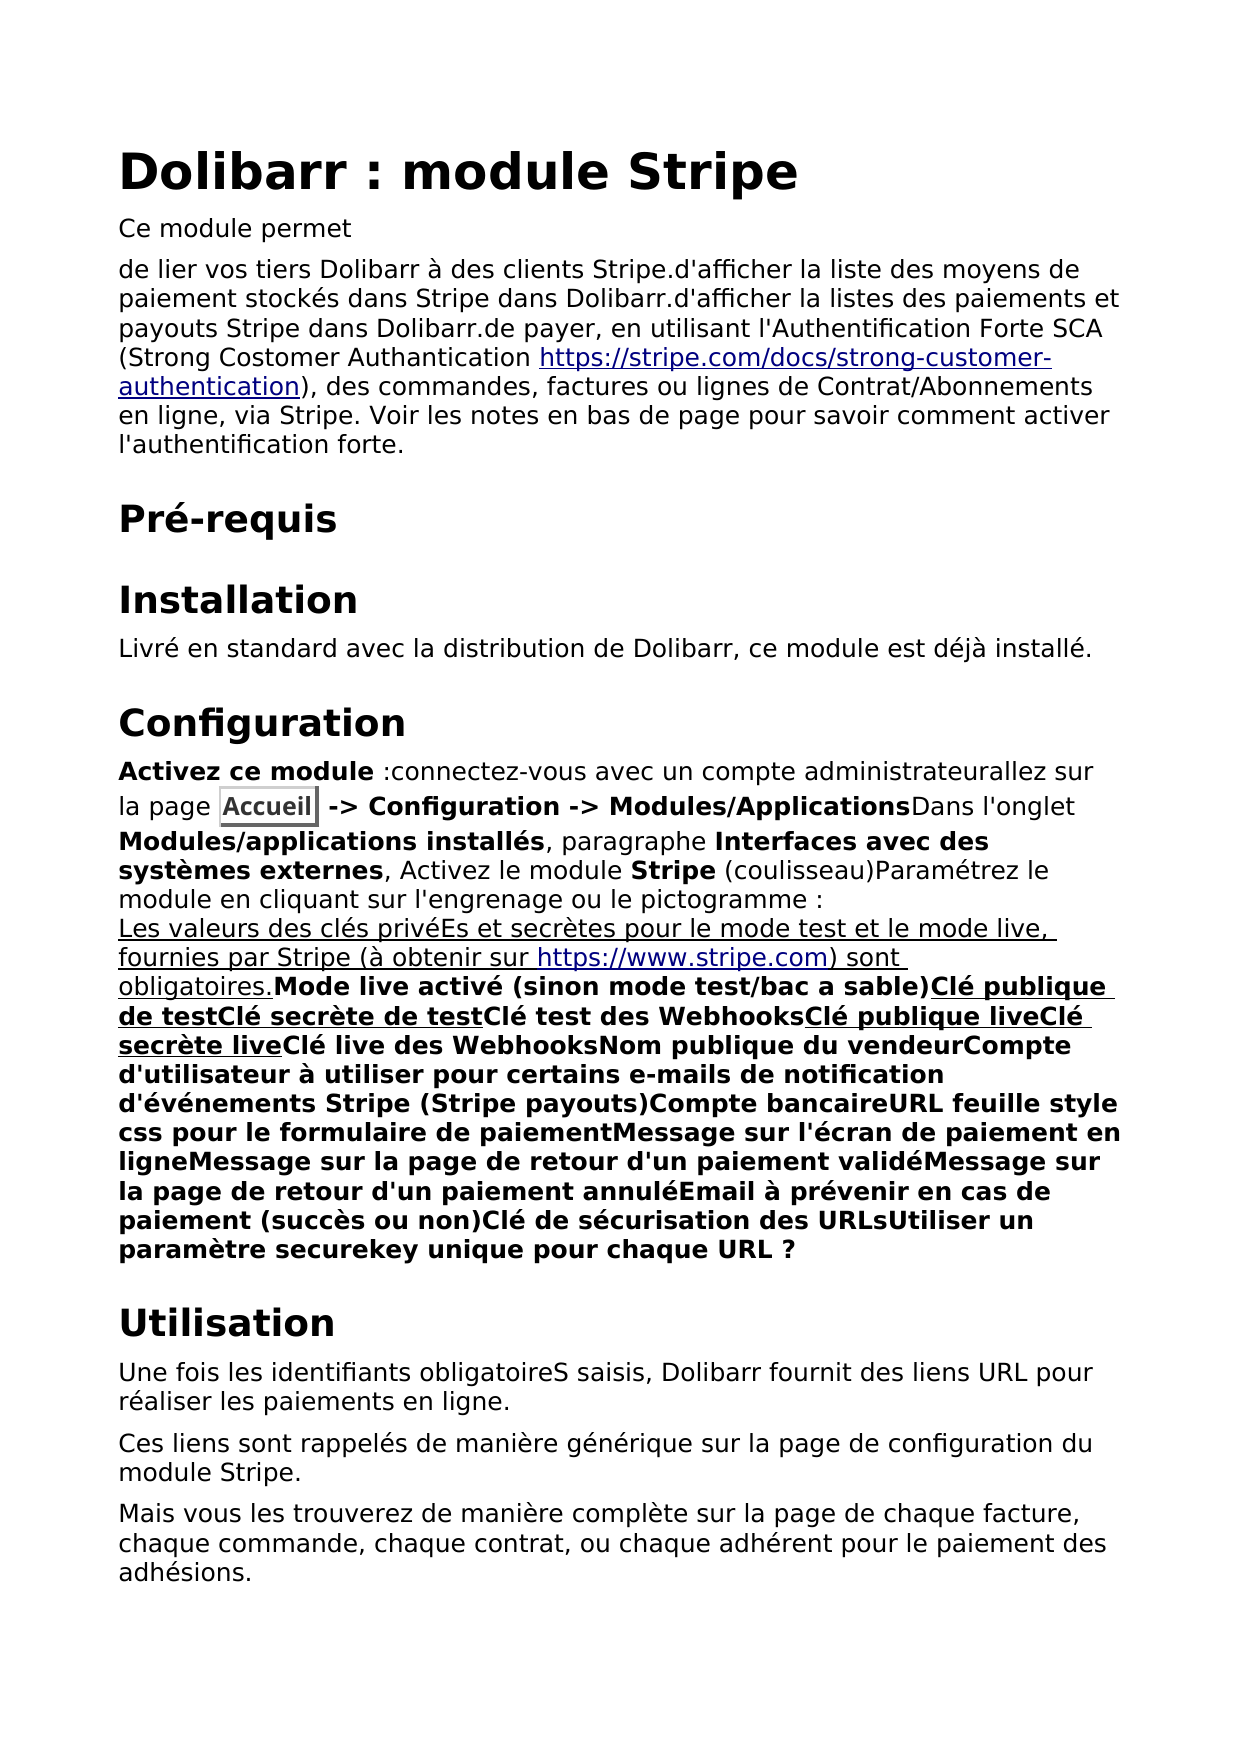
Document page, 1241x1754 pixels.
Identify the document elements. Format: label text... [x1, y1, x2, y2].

text Mais vous les trouverez de manière complète sur la page de chaque facture, chaque commande, chaque contrat, ou chaque adhérent pour le paiement des adhésions. [118, 1499, 1122, 1587]
subtitle Pré-requis [118, 497, 1122, 541]
text Livré en standard avec la distribution de Dolibarr, ce module est déjà installé. [118, 634, 1122, 664]
subtitle Installation [118, 578, 1122, 622]
text de lier vos tiers Dolibarr à des clients Stripe.d'afficher la liste des moyens de paiement stockés dans Stripe dans Dolibarr.d'afficher la listes des paiements et payouts Stripe dans Dolibarr.de payer, en utilisant l'Authentification Forte SCA (Strong Costomer Authantication https://stripe.com/docs/strong-customer-authentication), des commandes, factures ou lignes de Contrat/Abonnements en ligne, via Stripe. Voir les notes en bas de page pour savoir comment activer l'authentification forte. [118, 256, 1122, 460]
subtitle Dolibarr : module Stripe [118, 143, 1122, 201]
text Ces liens sont rappelés de manière générique sur la page de configuration du module Stripe. [118, 1429, 1122, 1487]
subtitle Configuration [118, 701, 1122, 745]
text Ce module permet [118, 214, 1122, 243]
text Activez ce module :connectez-vous avec un compte administrateurallez sur la page Accueil -> Configuration -> Modules/ApplicationsDans l'onglet Modules/applications installés, paragraphe Interfaces avec des systèmes externes, Activez le module Stripe (coulisseau)Paramétrez le module en cliquant sur l'engrenage ou le pictogramme : Les valeurs des clés privéEs et secrètes pour le mode test et le mode live, fournies par Stripe (à obtenir sur https://www.stripe.com) sont obligatoires.Mode live activé (sinon mode test/bac a sable)Clé publique de testClé secrète de testClé test des WebhooksClé publique liveClé secrète liveClé live des WebhooksNom publique du vendeurCompte d'utilisateur à utiliser pour certains e-mails de notification d'événements Stripe (Stripe payouts)Compte bancaireURL feuille style css pour le formulaire de paiementMessage sur l'écran de paiement en ligneMessage sur la page de retour d'un paiement validéMessage sur la page de retour d'un paiement annuléEmail à prévenir en cas de paiement (succès ou non)Clé de sécurisation des URLsUtiliser un paramètre securekey unique pour chaque URL ? [118, 757, 1122, 1264]
subtitle Utilisation [118, 1302, 1122, 1345]
text Une fois les identifiants obligatoireS saisis, Dolibarr fournit des liens URL pour réaliser les paiements en ligne. [118, 1358, 1122, 1416]
